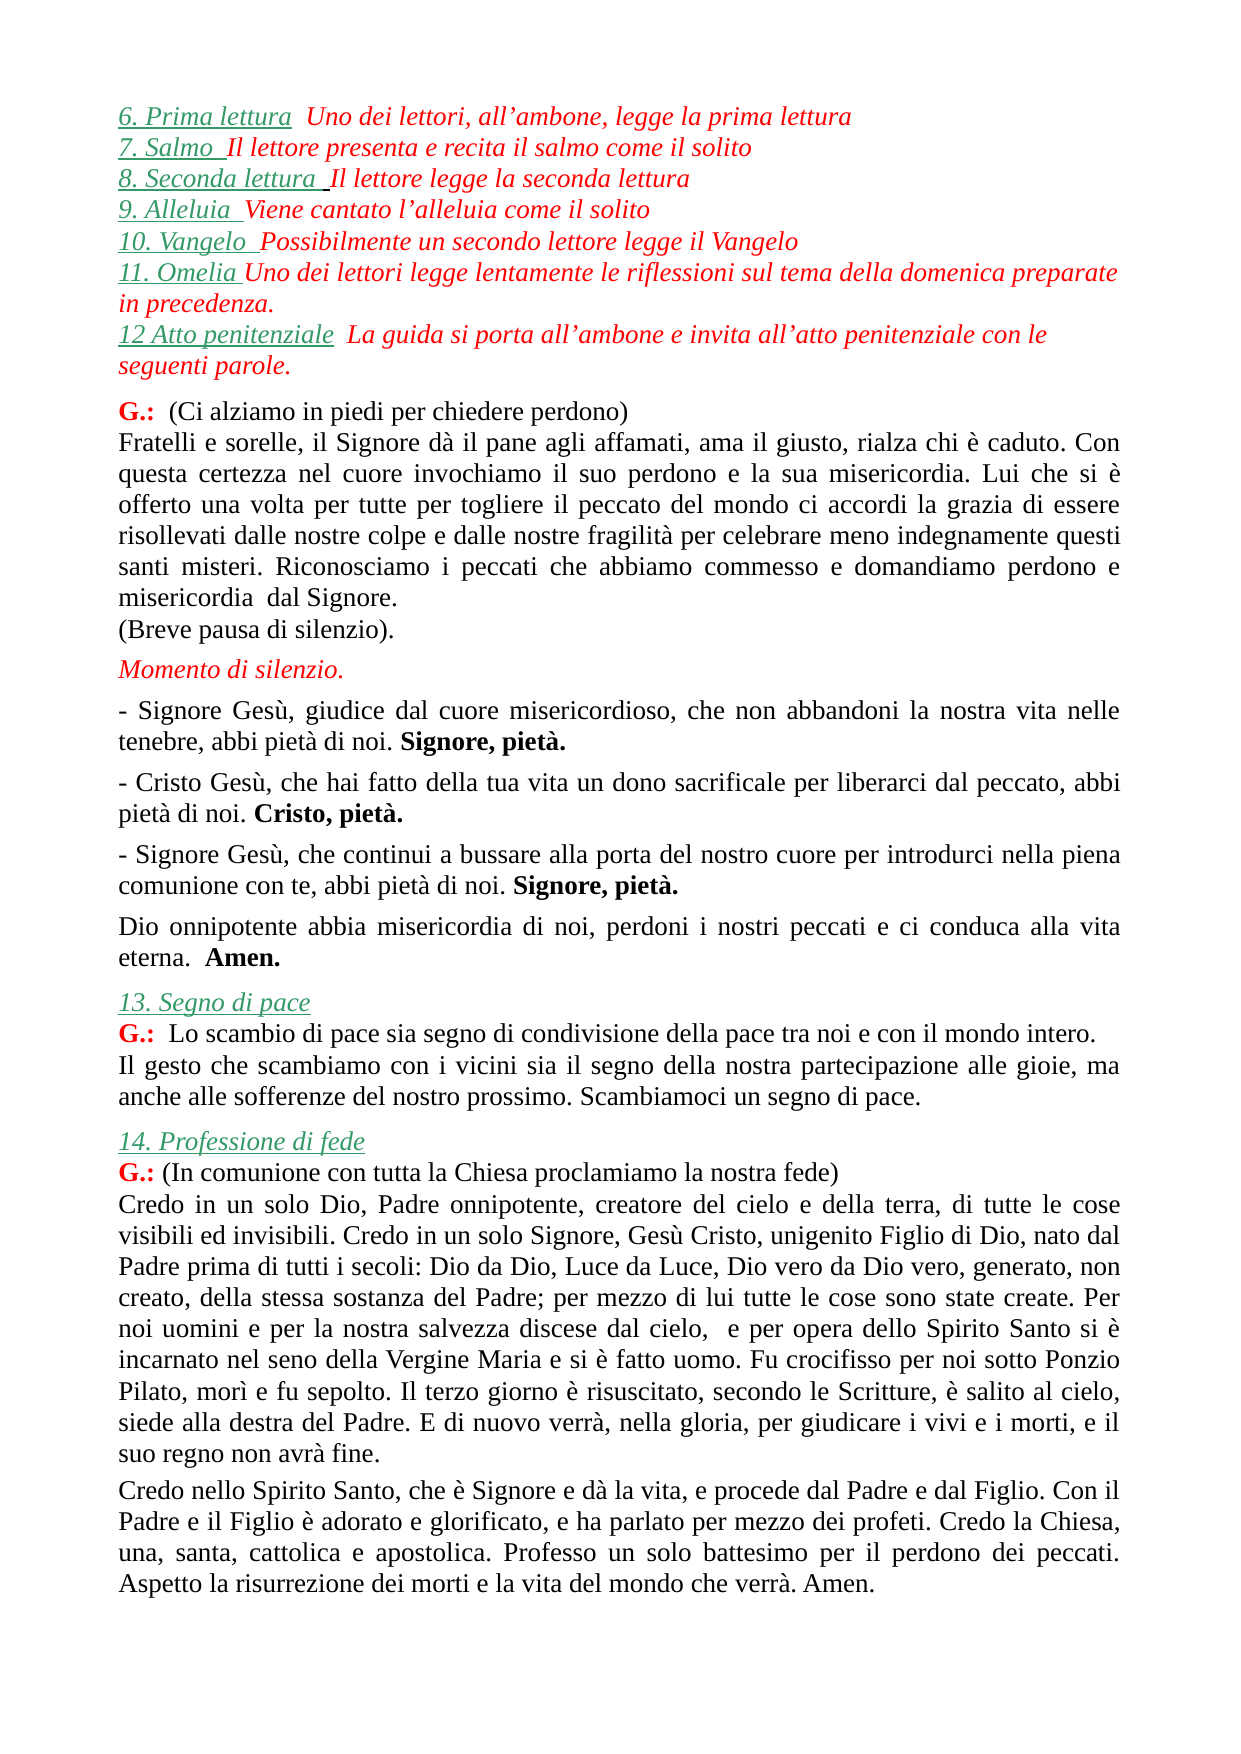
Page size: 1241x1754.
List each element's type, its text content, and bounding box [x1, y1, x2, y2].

text 11. Omelia Uno dei lettori legge lentamente le riflessioni sul tema della domenica preparate in precedenza. [118, 256, 1122, 318]
text Il gesto che scambiamo con i vicini sia il segno della nostra partecipazione alle gioie, ma anche alle sofferenze del nostro prossimo. Scambiamoci un segno di pace. [118, 1049, 1122, 1111]
text Momento di silenzio. [118, 653, 1122, 684]
text - Cristo Gesù, che hai fatto della tua vita un dono sacrificale per liberarci dal peccato, abbi pietà di noi. Cristo, pietà. [118, 766, 1122, 828]
text - Signore Gesù, giudice dal cuore misericordioso, che non abbandoni la nostra vita nelle tenebre, abbi pietà di noi. Signore, pietà. [118, 694, 1122, 756]
text 13. Segno di pace [118, 986, 1122, 1018]
text - Signore Gesù, che continui a bussare alla porta del nostro cuore per introdurci nella piena comunione con te, abbi pietà di noi. Signore, pietà. [118, 838, 1122, 900]
text (Breve pausa di silenzio). [118, 613, 1122, 644]
text Credo in un solo Dio, Padre onnipotente, creatore del cielo e della terra, di tutte le cose visibili ed invisibili. Credo in un solo Signore, Gesù Cristo, unigenito Figlio di Dio, nato dal Padre prima di tutti i secoli: Dio da Dio, Luce da Luce, Dio vero da Dio vero, generato, non creato, della stessa sostanza del Padre; per mezzo di lui tutte le cose sono state create. Per noi uomini e per la nostra salvezza discese dal cielo, e per opera dello Spirito Santo si è incarnato nel seno della Vergine Maria e si è fatto uomo. Fu crocifisso per noi sotto Ponzio Pilato, morì e fu sepolto. Il terzo giorno è risuscitato, secondo le Scritture, è salito al cielo, siede alla destra del Padre. E di nuovo verrà, nella gloria, per giudicare i vivi e i morti, e il suo regno non avrà fine. [118, 1188, 1122, 1468]
text G.: Lo scambio di pace sia segno di condivisione della pace tra noi e con il mondo intero. [118, 1018, 1122, 1049]
text 6. Prima lettura Uno dei lettori, all’ambone, legge la prima lettura [118, 100, 1122, 131]
text Fratelli e sorelle, il Signore dà il pane agli affamati, ama il giusto, rialza chi è caduto. Con questa certezza nel cuore invochiamo il suo perdono e la sua misericordia. Lui che si è offerto una volta per tutte per togliere il peccato del mondo ci accordi la grazia di essere risollevati dalle nostre colpe e dalle nostre fragilità per celebrare meno indegnamente questi santi misteri. Riconosciamo i peccati che abbiamo commesso e domandiamo perdono e misericordia dal Signore. [118, 426, 1122, 613]
text Dio onnipotente abbia misericordia di noi, perdoni i nostri peccati e ci conduca alla vita eterna. Amen. [118, 910, 1122, 972]
text 8. Seconda lettura Il lettore legge la seconda lettura [118, 162, 1122, 193]
text 7. Salmo Il lettore presenta e recita il salmo come il solito [118, 131, 1122, 162]
text G.: (In comunione con tutta la Chiesa proclamiamo la nostra fede) [118, 1157, 1122, 1188]
text 12 Atto penitenziale La guida si porta all’ambone e invita all’atto penitenziale con le seguenti parole. [118, 318, 1122, 380]
text Credo nello Spirito Santo, che è Signore e dà la vita, e procede dal Padre e dal Figlio. Con il Padre e il Figlio è adorato e glorificato, e ha parlato per mezzo dei profeti. Credo la Chiesa, una, santa, cattolica e apostolica. Professo un solo battesimo per il perdono dei peccati. Aspetto la risurrezione dei morti e la vita del mondo che verrà. Amen. [118, 1474, 1122, 1598]
text G.: (Ci alziamo in piedi per chiedere perdono) [118, 395, 1122, 426]
text 10. Vangelo Possibilmente un secondo lettore legge il Vangelo [118, 224, 1122, 256]
text 9. Alleluia Viene cantato l’alleluia come il solito [118, 193, 1122, 224]
text 14. Professione di fede [118, 1125, 1122, 1157]
